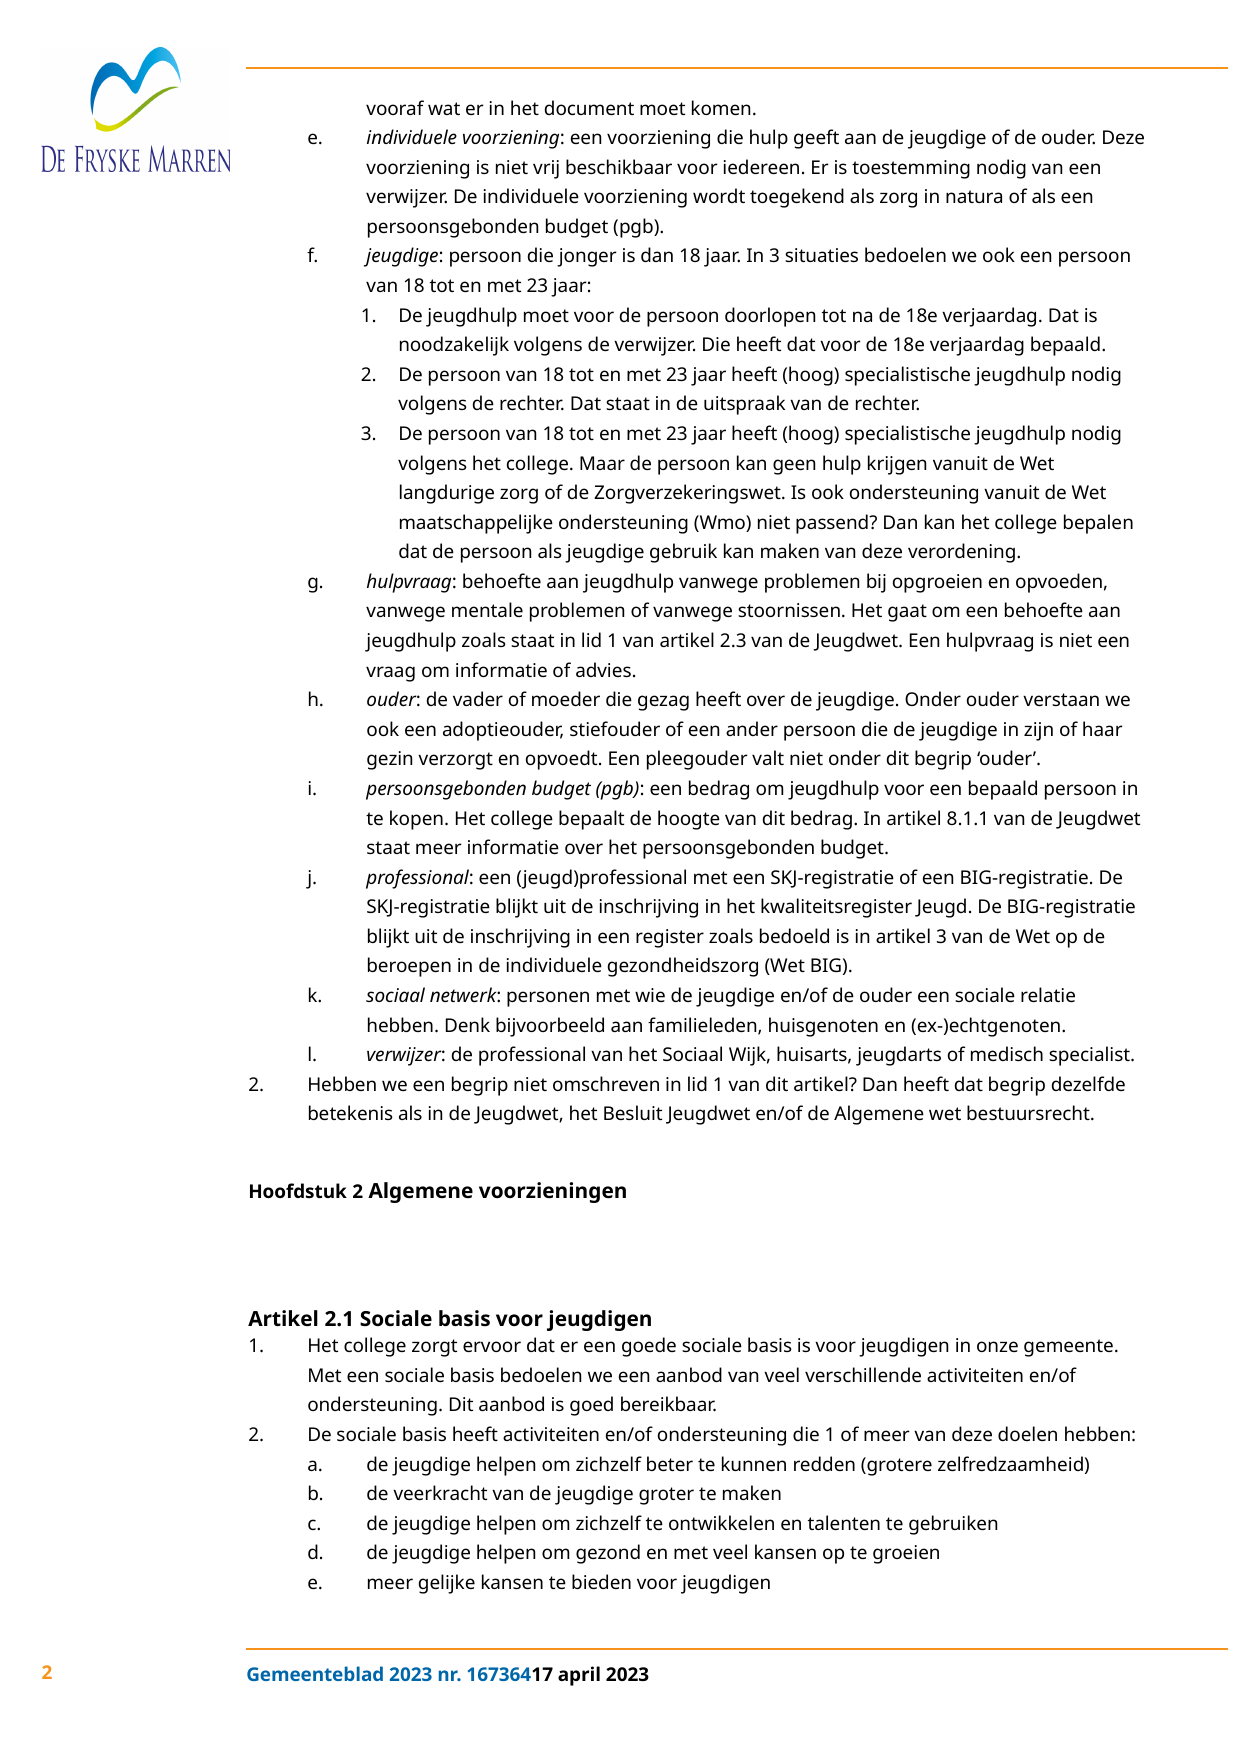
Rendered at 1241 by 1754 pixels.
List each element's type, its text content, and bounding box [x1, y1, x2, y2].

text Hoofdstuk 2 Algemene voorzieningen [248, 1176, 1152, 1204]
list De persoon van 18 tot en met 23 jaar heeft (hoog) specialistische jeugdhulp nodig volgens de rechter. Dat staat in de uitspraak van de rechter. [361, 361, 1152, 416]
list Hebben we een begrip niet omschreven in lid 1 van dit artikel? Dan heeft dat begrip dezelfde betekenis als in de Jeugdwet, het Besluit Jeugdwet en/of de Algemene wet bestuursrecht. [248, 1071, 1152, 1126]
list professional: een (jeugd)professional met een SKJ-registratie of een BIG-registratie. De SKJ-registratie blijkt uit de inschrijving in het kwaliteitsregister Jeugd. De BIG-registratie blijkt uit de inschrijving in een register zoals bedoeld is in artikel 3 van de Wet op de beroepen in de individuele gezondheidszorg (Wet BIG). [307, 864, 1152, 978]
text Artikel 2.1 Sociale basis voor jeugdigen [248, 1304, 1152, 1332]
list meer gelijke kansen te bieden voor jeugdigen [307, 1569, 1152, 1595]
list persoonsgebonden budget (pgb): een bedrag om jeugdhulp voor een bepaald persoon in te kopen. Het college bepaalt de hoogte van dit bedrag. In artikel 8.1.1 van de Jeugdwet staat meer informatie over het persoonsgebonden budget. [307, 775, 1152, 860]
list sociaal netwerk: personen met wie de jeugdige en/of de ouder een sociale relatie hebben. Denk bijvoorbeeld aan familieleden, huisgenoten en (ex-)echtgenoten. [307, 982, 1152, 1038]
list hulpvraag: behoefte aan jeugdhulp vanwege problemen bij opgroeien en opvoeden, vanwege mentale problemen of vanwege stoornissen. Het gaat om een behoefte aan jeugdhulp zoals staat in lid 1 van artikel 2.3 van de Jeugdwet. Een hulpvraag is niet een vraag om informatie of advies. [307, 568, 1152, 683]
list de veerkracht van de jeugdige groter te maken [307, 1480, 1152, 1506]
list de jeugdige helpen om zichzelf te ontwikkelen en talenten te gebruiken [307, 1510, 1152, 1536]
list De sociale basis heeft activiteiten en/of ondersteuning die 1 of meer van deze doelen hebben: [248, 1421, 1152, 1447]
list verwijzer: de professional van het Sociaal Wijk, huisarts, jeugdarts of medisch specialist. [307, 1041, 1152, 1067]
list Het college zorgt ervoor dat er een goede sociale basis is voor jeugdigen in onze gemeente. Met een sociale basis bedoelen we een aanbod van veel verschillende activiteiten en/of ondersteuning. Dit aanbod is goed bereikbaar. [248, 1332, 1152, 1417]
picture [41, 47, 231, 172]
list individuele voorziening: een voorziening die hulp geeft aan de jeugdige of de ouder. Deze voorziening is niet vrij beschikbaar voor iedereen. Er is toestemming nodig van een verwijzer. De individuele voorziening wordt toegekend als zorg in natura of als een persoonsgebonden budget (pgb). [307, 124, 1152, 239]
list jeugdige: persoon die jonger is dan 18 jaar. In 3 situaties bedoelen we ook een persoon van 18 tot en met 23 jaar: [307, 243, 1152, 298]
list de jeugdige helpen om zichzelf beter te kunnen redden (grotere zelfredzaamheid) [307, 1451, 1152, 1476]
list de jeugdige helpen om gezond en met veel kansen op te groeien [307, 1539, 1152, 1565]
list De jeugdhulp moet voor de persoon doorlopen tot na de 18e verjaardag. Dat is noodzakelijk volgens de verwijzer. Die heeft dat voor de 18e verjaardag bepaald. [361, 302, 1152, 357]
list ouder: de vader of moeder die gezag heeft over de jeugdige. Onder ouder verstaan we ook een adoptieouder, stiefouder of een ander persoon die de jeugdige in zijn of haar gezin verzorgt en opvoedt. Een pleegouder valt niet onder dit begrip ‘ouder’. [307, 686, 1152, 771]
list De persoon van 18 tot en met 23 jaar heeft (hoog) specialistische jeugdhulp nodig volgens het college. Maar de persoon kan geen hulp krijgen vanuit de Wet langdurige zorg of de Zorgverzekeringswet. Is ook ondersteuning vanuit de Wet maatschappelijke ondersteuning (Wmo) niet passend? Dan kan het college bepalen dat de persoon als jeugdige gebruik kan maken van deze verordening. [361, 420, 1152, 564]
list vooraf wat er in het document moet komen. [307, 95, 1152, 121]
